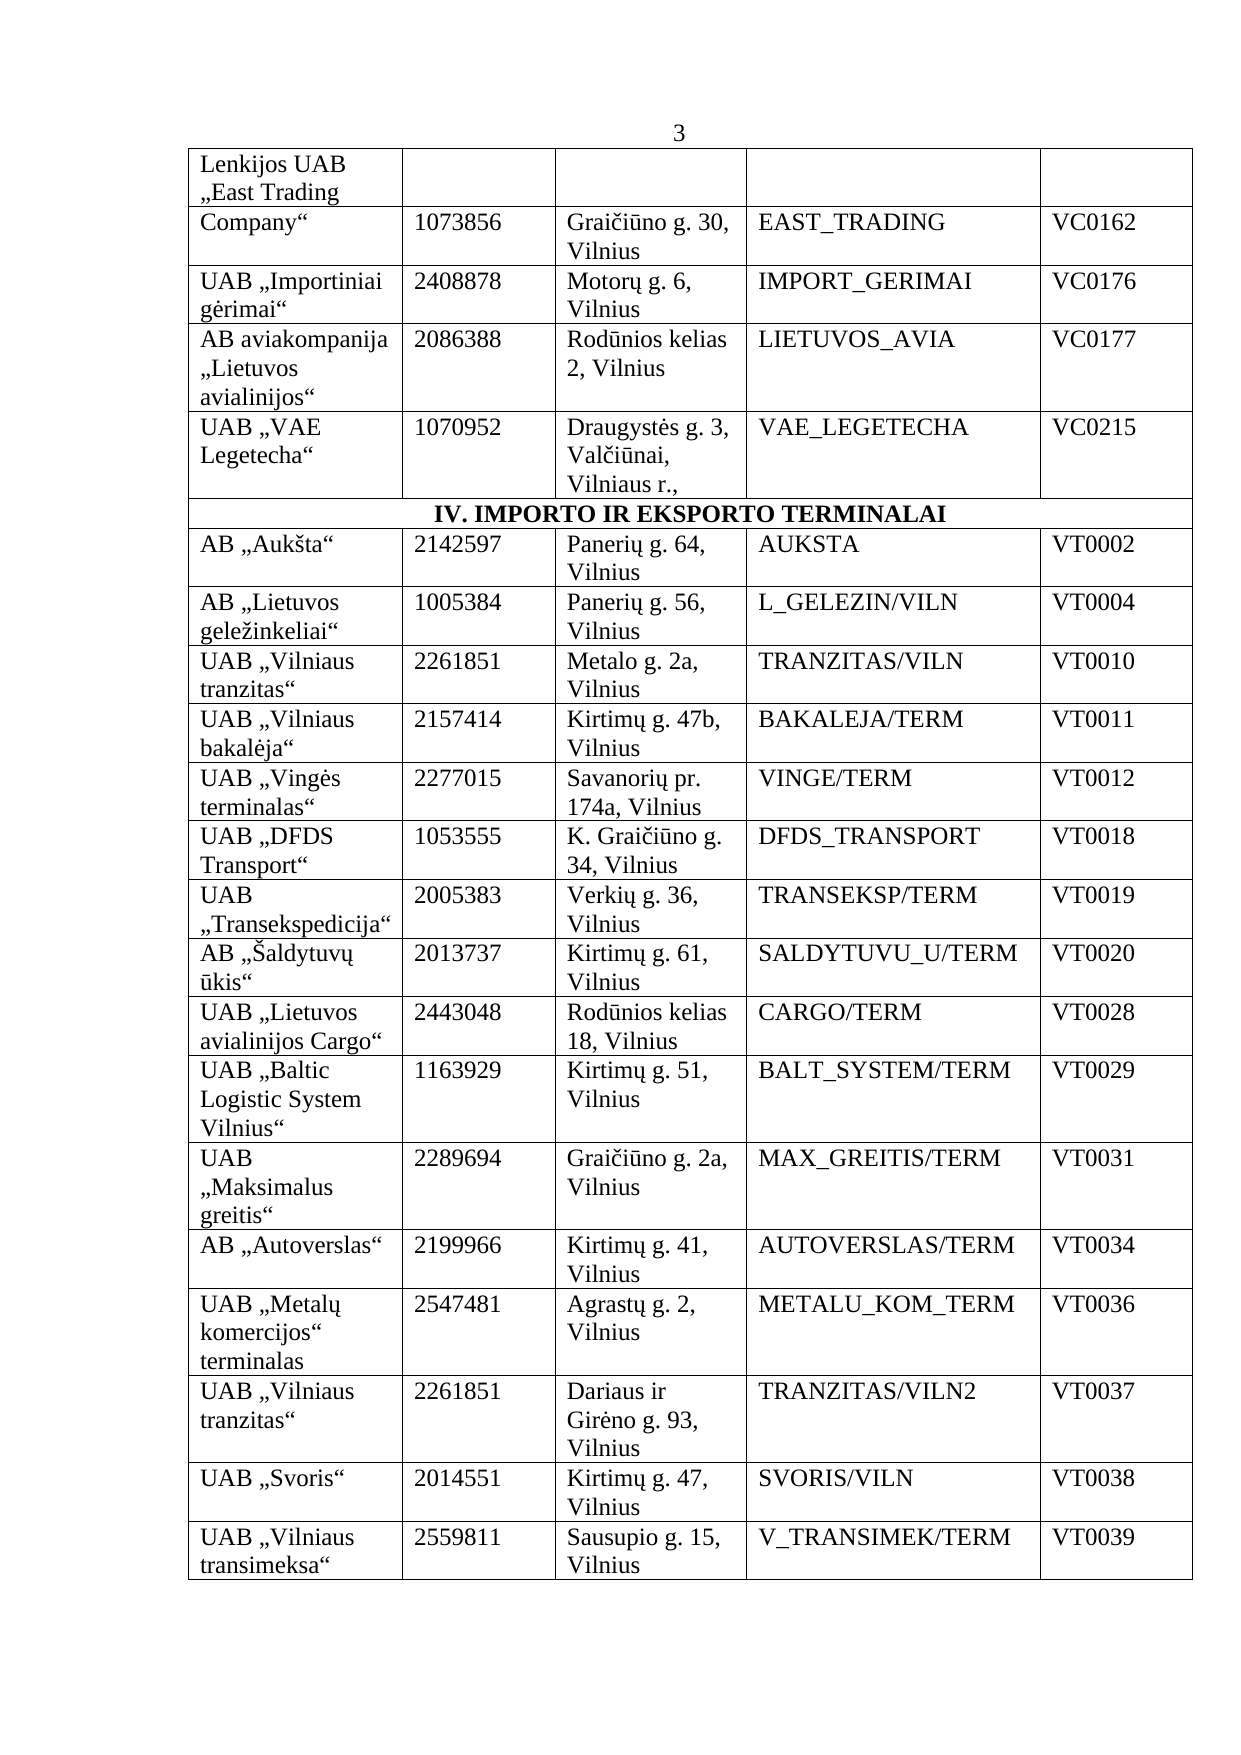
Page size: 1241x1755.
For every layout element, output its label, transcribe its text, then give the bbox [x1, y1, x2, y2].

table_cell 1005384 [403, 587, 555, 645]
table_cell VC0176 [1041, 266, 1192, 323]
table_cell Verkių g. 36, Vilnius [556, 880, 746, 937]
table_cell Kirtimų g. 61, Vilnius [556, 939, 746, 996]
table_cell VT0031 [1041, 1143, 1192, 1229]
table_cell 2408878 [403, 266, 555, 323]
table_cell 2199966 [403, 1230, 555, 1288]
table_cell AUKSTA [747, 529, 1040, 586]
table_cell [556, 149, 746, 206]
table_cell SALDYTUVU_U/TERM [747, 939, 1040, 996]
table_cell Savanorių pr. 174a, Vilnius [556, 763, 746, 820]
table_cell VT0002 [1041, 529, 1192, 586]
table_cell Kirtimų g. 41, Vilnius [556, 1230, 746, 1288]
table_cell AB „Autoverslas“ [189, 1230, 402, 1288]
table_cell 1163929 [403, 1056, 555, 1142]
table_cell Dariaus ir Girėno g. 93, Vilnius [556, 1376, 746, 1462]
table_cell Panerių g. 64, Vilnius [556, 529, 746, 586]
table_cell 2157414 [403, 704, 555, 762]
table_cell VT0004 [1041, 587, 1192, 645]
table_cell TRANZITAS/VILN2 [747, 1376, 1040, 1462]
table_cell Graičiūno g. 30, Vilnius [556, 207, 746, 265]
table_cell [747, 149, 1040, 206]
table_cell METALU_KOM_TERM [747, 1289, 1040, 1375]
table_cell Rodūnios kelias 18, Vilnius [556, 997, 746, 1054]
table_cell [1041, 149, 1192, 206]
table_cell VT0020 [1041, 939, 1192, 996]
table_cell L_GELEZIN/VILN [747, 587, 1040, 645]
table_cell SVORIS/VILN [747, 1463, 1040, 1521]
table_cell TRANSEKSP/TERM [747, 880, 1040, 937]
table_cell 2443048 [403, 997, 555, 1054]
table_cell Panerių g. 56, Vilnius [556, 587, 746, 645]
table_cell Kirtimų g. 47, Vilnius [556, 1463, 746, 1521]
table_cell UAB „Svoris“ [189, 1463, 402, 1521]
table_cell VT0011 [1041, 704, 1192, 762]
table_cell V_TRANSIMEK/TERM [747, 1522, 1040, 1579]
table_cell 2261851 [403, 646, 555, 703]
table_cell 2547481 [403, 1289, 555, 1375]
table_cell AB „Aukšta“ [189, 529, 402, 586]
table_cell VT0038 [1041, 1463, 1192, 1521]
table_cell Lenkijos UAB „East Trading [189, 149, 402, 206]
table_cell VAE_LEGETECHA [747, 412, 1040, 498]
table_cell LIETUVOS_AVIA [747, 324, 1040, 411]
table_cell Kirtimų g. 51, Vilnius [556, 1056, 746, 1142]
table_cell Kirtimų g. 47b, Vilnius [556, 704, 746, 762]
table_cell VT0039 [1041, 1522, 1192, 1579]
table_cell UAB „DFDS Transport“ [189, 821, 402, 879]
table_cell UAB „Lietuvos avialinijos Cargo“ [189, 997, 402, 1054]
table_cell 2086388 [403, 324, 555, 411]
table_cell VT0012 [1041, 763, 1192, 820]
table_cell VT0034 [1041, 1230, 1192, 1288]
table_cell UAB „Vingės terminalas“ [189, 763, 402, 820]
table_cell Draugystės g. 3, Valčiūnai, Vilniaus r., [556, 412, 746, 498]
table_cell Company“ [189, 207, 402, 265]
table_cell UAB „VAE Legetecha“ [189, 412, 402, 498]
table_cell 1073856 [403, 207, 555, 265]
table_cell TRANZITAS/VILN [747, 646, 1040, 703]
table_cell CARGO/TERM [747, 997, 1040, 1054]
table_cell VC0215 [1041, 412, 1192, 498]
table_cell Metalo g. 2a, Vilnius [556, 646, 746, 703]
table_cell UAB „Vilniaus tranzitas“ [189, 646, 402, 703]
table_cell UAB „Vilniaus bakalėja“ [189, 704, 402, 762]
table_cell UAB „Transekspedicija“ [189, 880, 402, 937]
table_cell 2261851 [403, 1376, 555, 1462]
table_cell UAB „Baltic Logistic System Vilnius“ [189, 1056, 402, 1142]
table_cell 2289694 [403, 1143, 555, 1229]
table_cell 2142597 [403, 529, 555, 586]
table_cell AUTOVERSLAS/TERM [747, 1230, 1040, 1288]
table_cell 2013737 [403, 939, 555, 996]
table_cell 1053555 [403, 821, 555, 879]
table_cell EAST_TRADING [747, 207, 1040, 265]
table_cell UAB „Vilniaus tranzitas“ [189, 1376, 402, 1462]
table_cell Rodūnios kelias 2, Vilnius [556, 324, 746, 411]
table_cell [403, 149, 555, 206]
table_cell UAB „Metalų komercijos“ terminalas [189, 1289, 402, 1375]
table_cell Agrastų g. 2, Vilnius [556, 1289, 746, 1375]
table_cell K. Graičiūno g. 34, Vilnius [556, 821, 746, 879]
table_cell 2014551 [403, 1463, 555, 1521]
table_cell VC0177 [1041, 324, 1192, 411]
table_cell UAB „Vilniaus transimeksa“ [189, 1522, 402, 1579]
table_cell AB „Lietuvos geležinkeliai“ [189, 587, 402, 645]
table_cell Motorų g. 6, Vilnius [556, 266, 746, 323]
table_cell AB aviakompanija „Lietuvos avialinijos“ [189, 324, 402, 411]
table_cell VINGE/TERM [747, 763, 1040, 820]
table_cell VT0037 [1041, 1376, 1192, 1462]
table_cell 2277015 [403, 763, 555, 820]
table_cell VT0028 [1041, 997, 1192, 1054]
table_cell AB „Šaldytuvų ūkis“ [189, 939, 402, 996]
table_cell MAX_GREITIS/TERM [747, 1143, 1040, 1229]
table_cell IV. IMPORTO IR EKSPORTO TERMINALAI [189, 499, 1192, 528]
table_cell 2005383 [403, 880, 555, 937]
table_cell VT0018 [1041, 821, 1192, 879]
table_cell VC0162 [1041, 207, 1192, 265]
table_cell 1070952 [403, 412, 555, 498]
table_cell BALT_SYSTEM/TERM [747, 1056, 1040, 1142]
table_cell VT0029 [1041, 1056, 1192, 1142]
table_cell DFDS_TRANSPORT [747, 821, 1040, 879]
table_cell Sausupio g. 15, Vilnius [556, 1522, 746, 1579]
table_cell VT0010 [1041, 646, 1192, 703]
table_cell UAB „Maksimalus greitis“ [189, 1143, 402, 1229]
table_cell VT0036 [1041, 1289, 1192, 1375]
table_cell Graičiūno g. 2a, Vilnius [556, 1143, 746, 1229]
table_cell BAKALEJA/TERM [747, 704, 1040, 762]
table_cell 2559811 [403, 1522, 555, 1579]
table_cell VT0019 [1041, 880, 1192, 937]
table_cell IMPORT_GERIMAI [747, 266, 1040, 323]
table_cell UAB „Importiniai gėrimai“ [189, 266, 402, 323]
